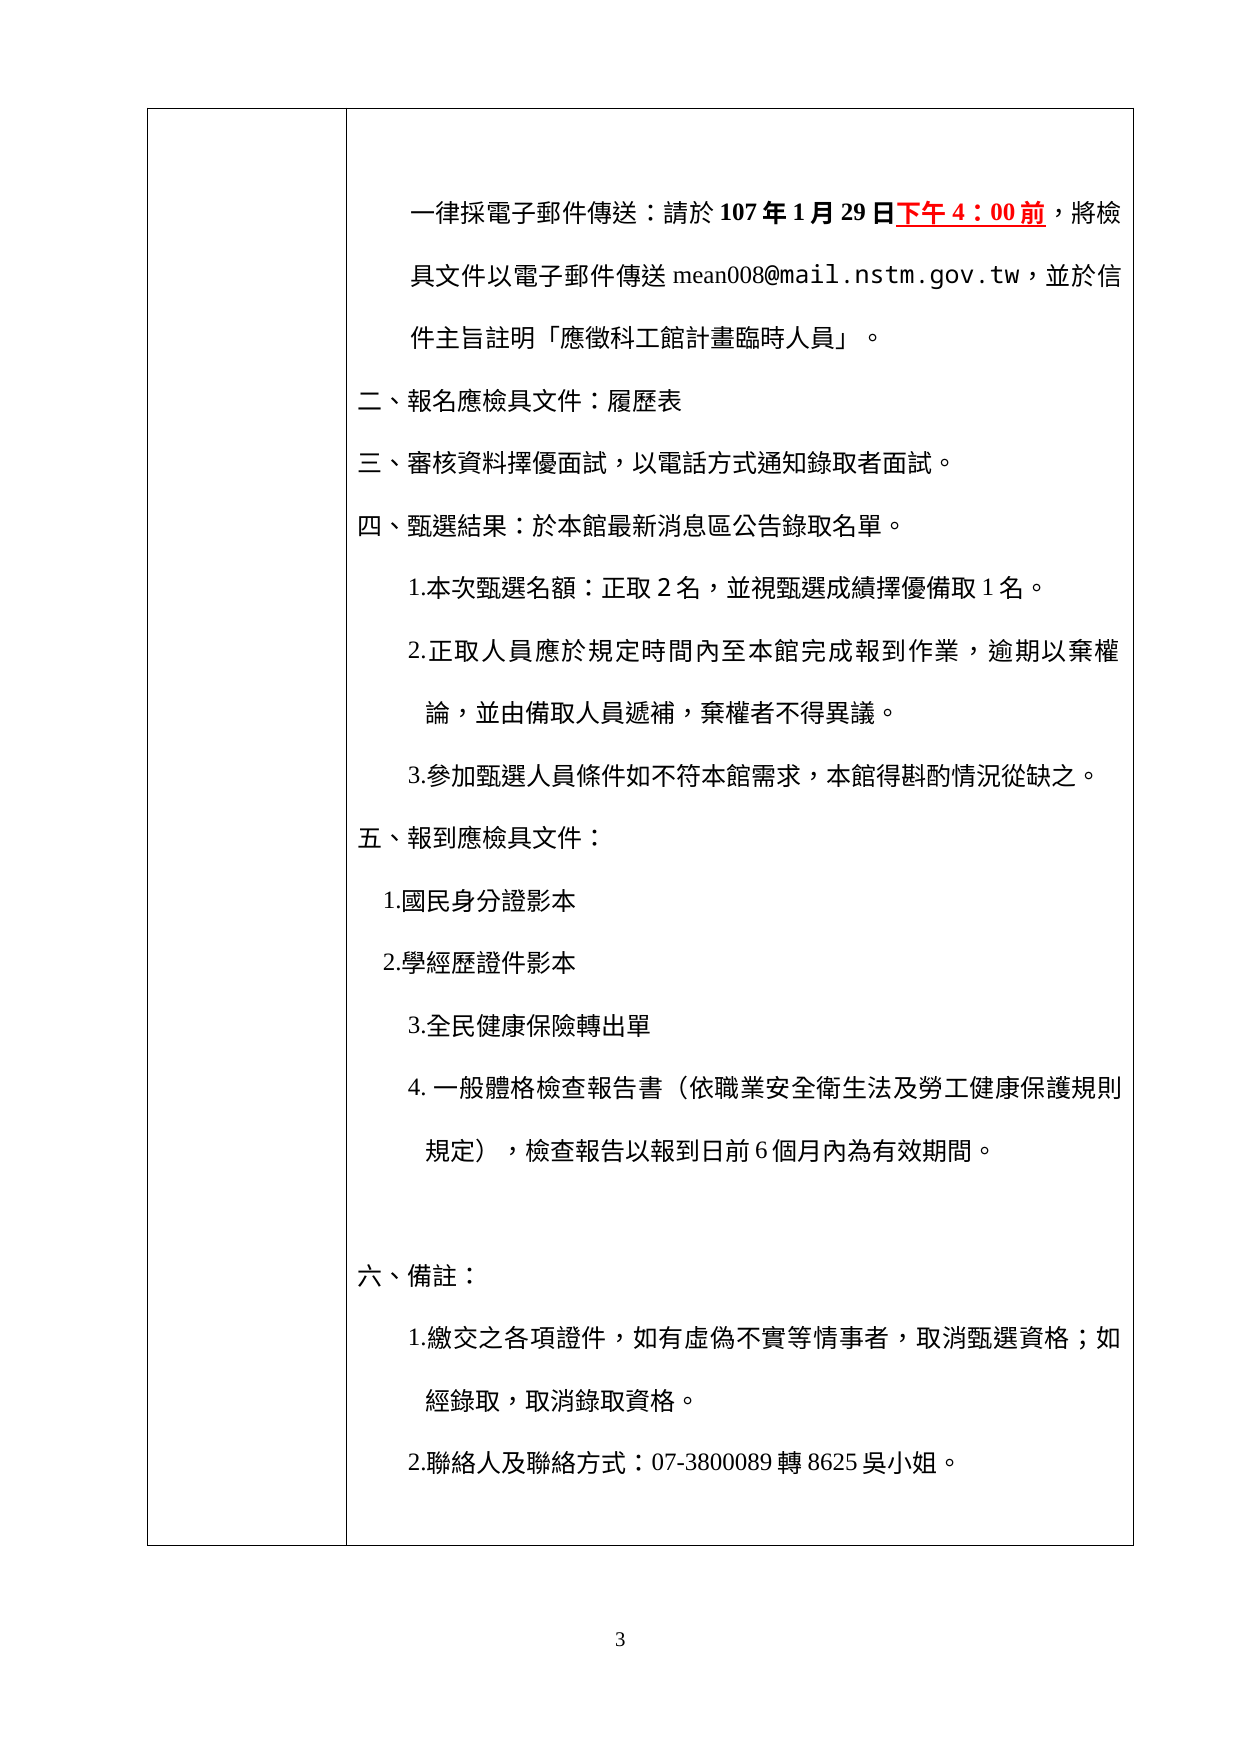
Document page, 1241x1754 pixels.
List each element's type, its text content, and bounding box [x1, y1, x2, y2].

table_cell 一律採電子郵件傳送：請於107年1月29日下午4：00前，將檢具文件以電子郵件傳送mean008@mail.nstm.gov.tw，並於信件主旨註明「應徵科工館計畫臨時人員」。 二、報名應檢具文件：履歷表 三、審核資料擇優面試，以電話方式通知錄取者面試。 四、甄選結果：於本館最新消息區公告錄取名單。 1.本次甄選名額：正取2名，並視甄選成績擇優備取1名。 2.正取人員應於規定時間內至本館完成報到作業，逾期以棄權論，並由備取人員遞補，棄權者不得異議。 3.參加甄選人員條件如不符本館需求，本館得斟酌情況從缺之。 五、報到應檢具文件： 1.國民身分證影本 2.學經歷證件影本 3.全民健康保險轉出單 4. 一般體格檢查報告書（依職業安全衛生法及勞工健康保護規則規定），檢查報告以報到日前6個月內為有效期間。 六、備註： 1.繳交之各項證件，如有虛偽不實等情事者，取消甄選資格；如經錄取，取消錄取資格。 2.聯絡人及聯絡方式：07-3800089轉8625吳小姐。 [347, 109, 1133, 1545]
table_cell [148, 109, 346, 1545]
